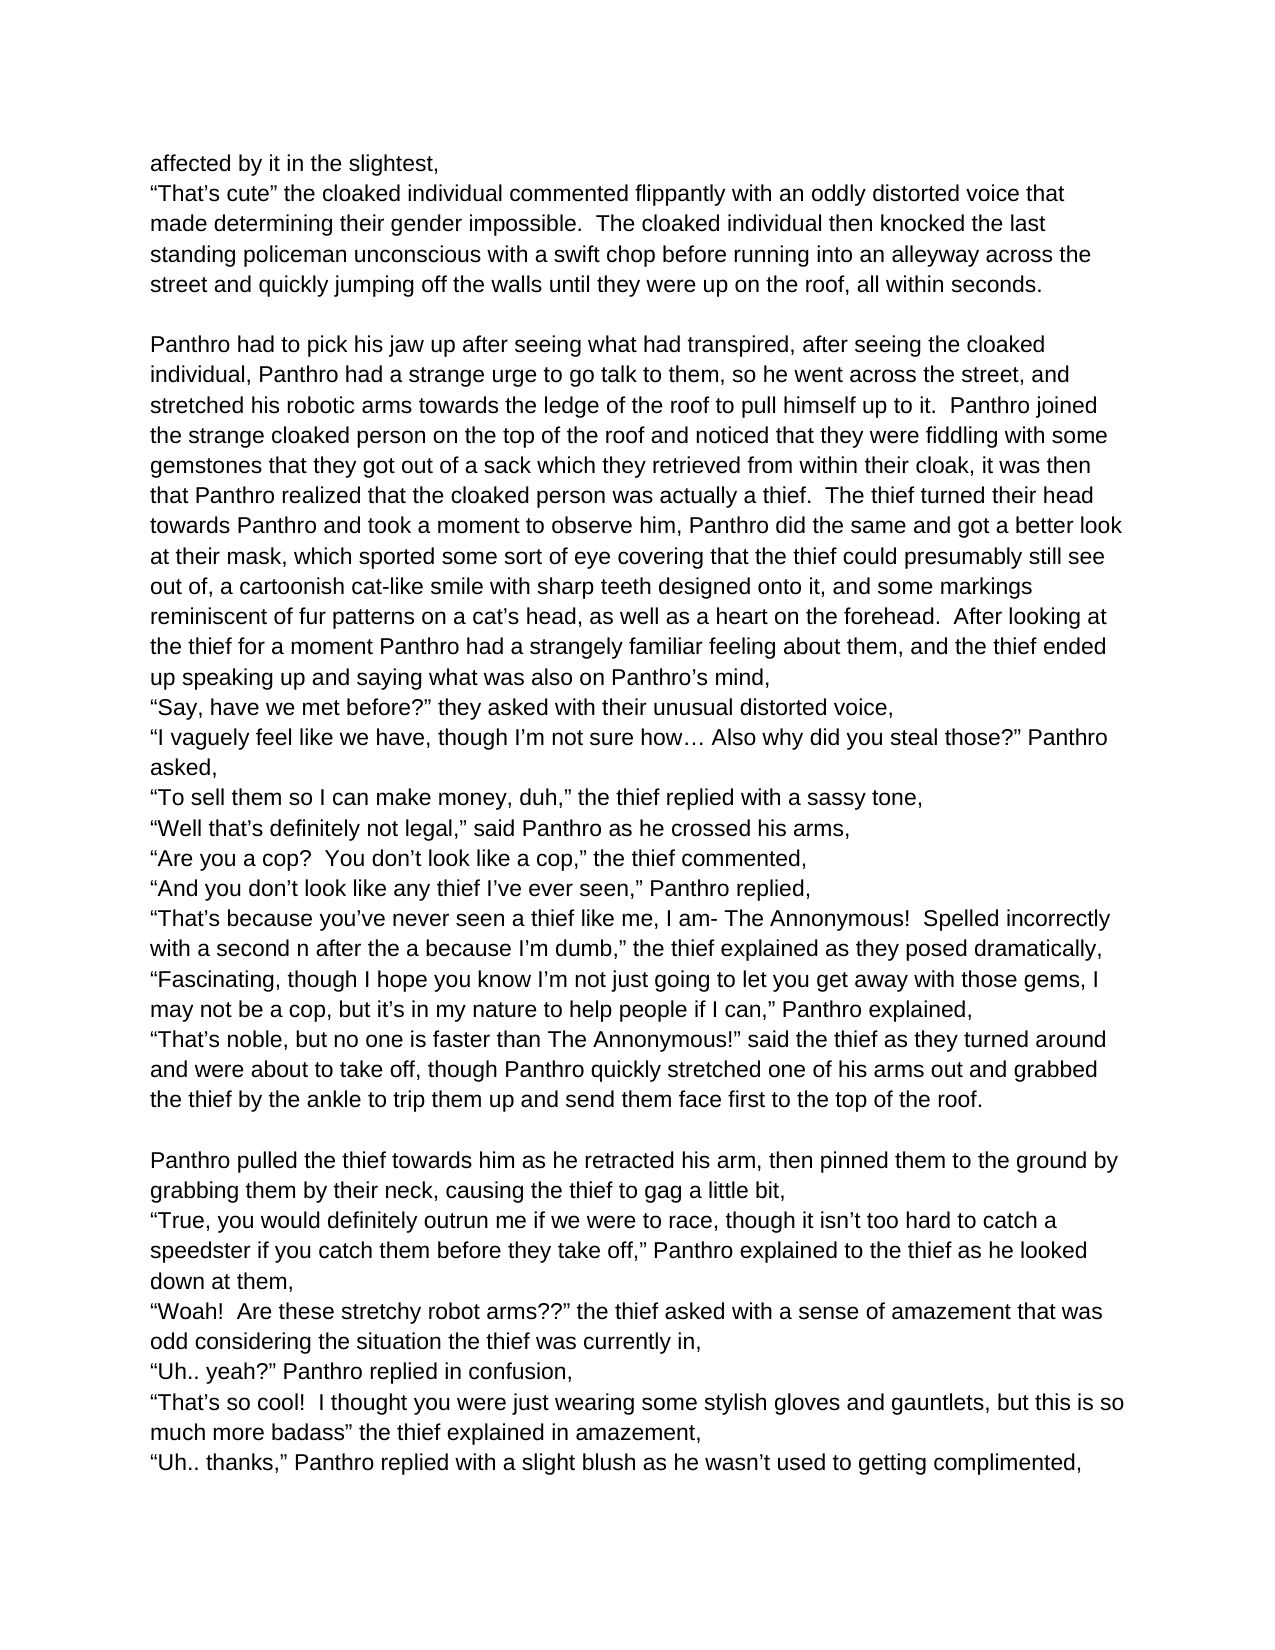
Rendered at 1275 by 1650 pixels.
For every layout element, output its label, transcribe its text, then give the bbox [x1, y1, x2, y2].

text “Are you a cop? You don’t look like a cop,” the thief commented, [150, 845, 1125, 871]
text “Uh.. thanks,” Panthro replied with a slight blush as he wasn’t used to getting complimented, [150, 1449, 1125, 1475]
text “That’s so cool! I thought you were just wearing some stylish gloves and gauntlets, but this is so much more badass” the thief explained in amazement, [150, 1388, 1125, 1445]
text “That’s because you’ve never seen a thief like me, I am- The Annonymous! Spelled incorrectly with a second n after the a because I’m dumb,” the thief explained as they posed dramatically, [150, 905, 1125, 962]
text “Well that’s definitely not legal,” said Panthro as he crossed his arms, [150, 814, 1125, 841]
text “I vaguely feel like we have, though I’m not sure how… Also why did you steal those?” Panthro asked, [150, 724, 1125, 781]
text “And you don’t look like any thief I’ve ever seen,” Panthro replied, [150, 875, 1125, 901]
text “True, you would definitely outrun me if we were to race, though it isn’t too hard to catch a speedster if you catch them before they take off,” Panthro explained to the thief as he looked down at them, [150, 1207, 1125, 1294]
text “That’s cute” the cloaked individual commented flippantly with an oddly distorted voice that made determining their gender impossible. The cloaked individual then knocked the last standing policeman unconscious with a swift chop before running into an alleyway across the street and quickly jumping off the walls until they were up on the roof, all within seconds. [150, 180, 1125, 297]
text affected by it in the slightest, [150, 150, 1125, 176]
text “Uh.. yeah?” Panthro replied in confusion, [150, 1358, 1125, 1385]
text Panthro had to pick his jaw up after seeing what had transpired, after seeing the cloaked individual, Panthro had a strange urge to go talk to them, so he went across the street, and stretched his robotic arms towards the ledge of the roof to pull himself up to it. Panthro joined the strange cloaked person on the top of the roof and noticed that they were fiddling with some gemstones that they got out of a sack which they retrieved from within their cloak, it was then that Panthro realized that the cloaked person was actually a thief. The thief turned their head towards Panthro and took a moment to observe him, Panthro did the same and got a better look at their mask, which sported some sort of eye covering that the thief could presumably still see out of, a cartoonish cat-like smile with sharp teeth designed onto it, and some markings reminiscent of fur patterns on a cat’s head, as well as a heart on the forehead. After looking at the thief for a moment Panthro had a strangely familiar feeling about them, and the thief ended up speaking up and saying what was also on Panthro’s mind, [150, 331, 1125, 690]
text “Fascinating, though I hope you know I’m not just going to let you get away with those gems, I may not be a cop, but it’s in my nature to help people if I can,” Panthro explained, [150, 966, 1125, 1022]
text “That’s noble, but no one is faster than The Annonymous!” said the thief as they turned around and were about to take off, though Panthro quickly stretched one of his arms out and grabbed the thief by the ankle to trip them up and send them face first to the top of the roof. [150, 1026, 1125, 1113]
text Panthro pulled the thief towards him as he retracted his arm, then pinned them to the ground by grabbing them by their neck, causing the thief to gag a little bit, [150, 1147, 1125, 1203]
text “Woah! Are these stretchy robot arms??” the thief asked with a sense of amazement that was odd considering the situation the thief was currently in, [150, 1298, 1125, 1354]
text “To sell them so I can make money, duh,” the thief replied with a sassy tone, [150, 784, 1125, 811]
text “Say, have we met before?” they asked with their unusual distorted voice, [150, 694, 1125, 720]
